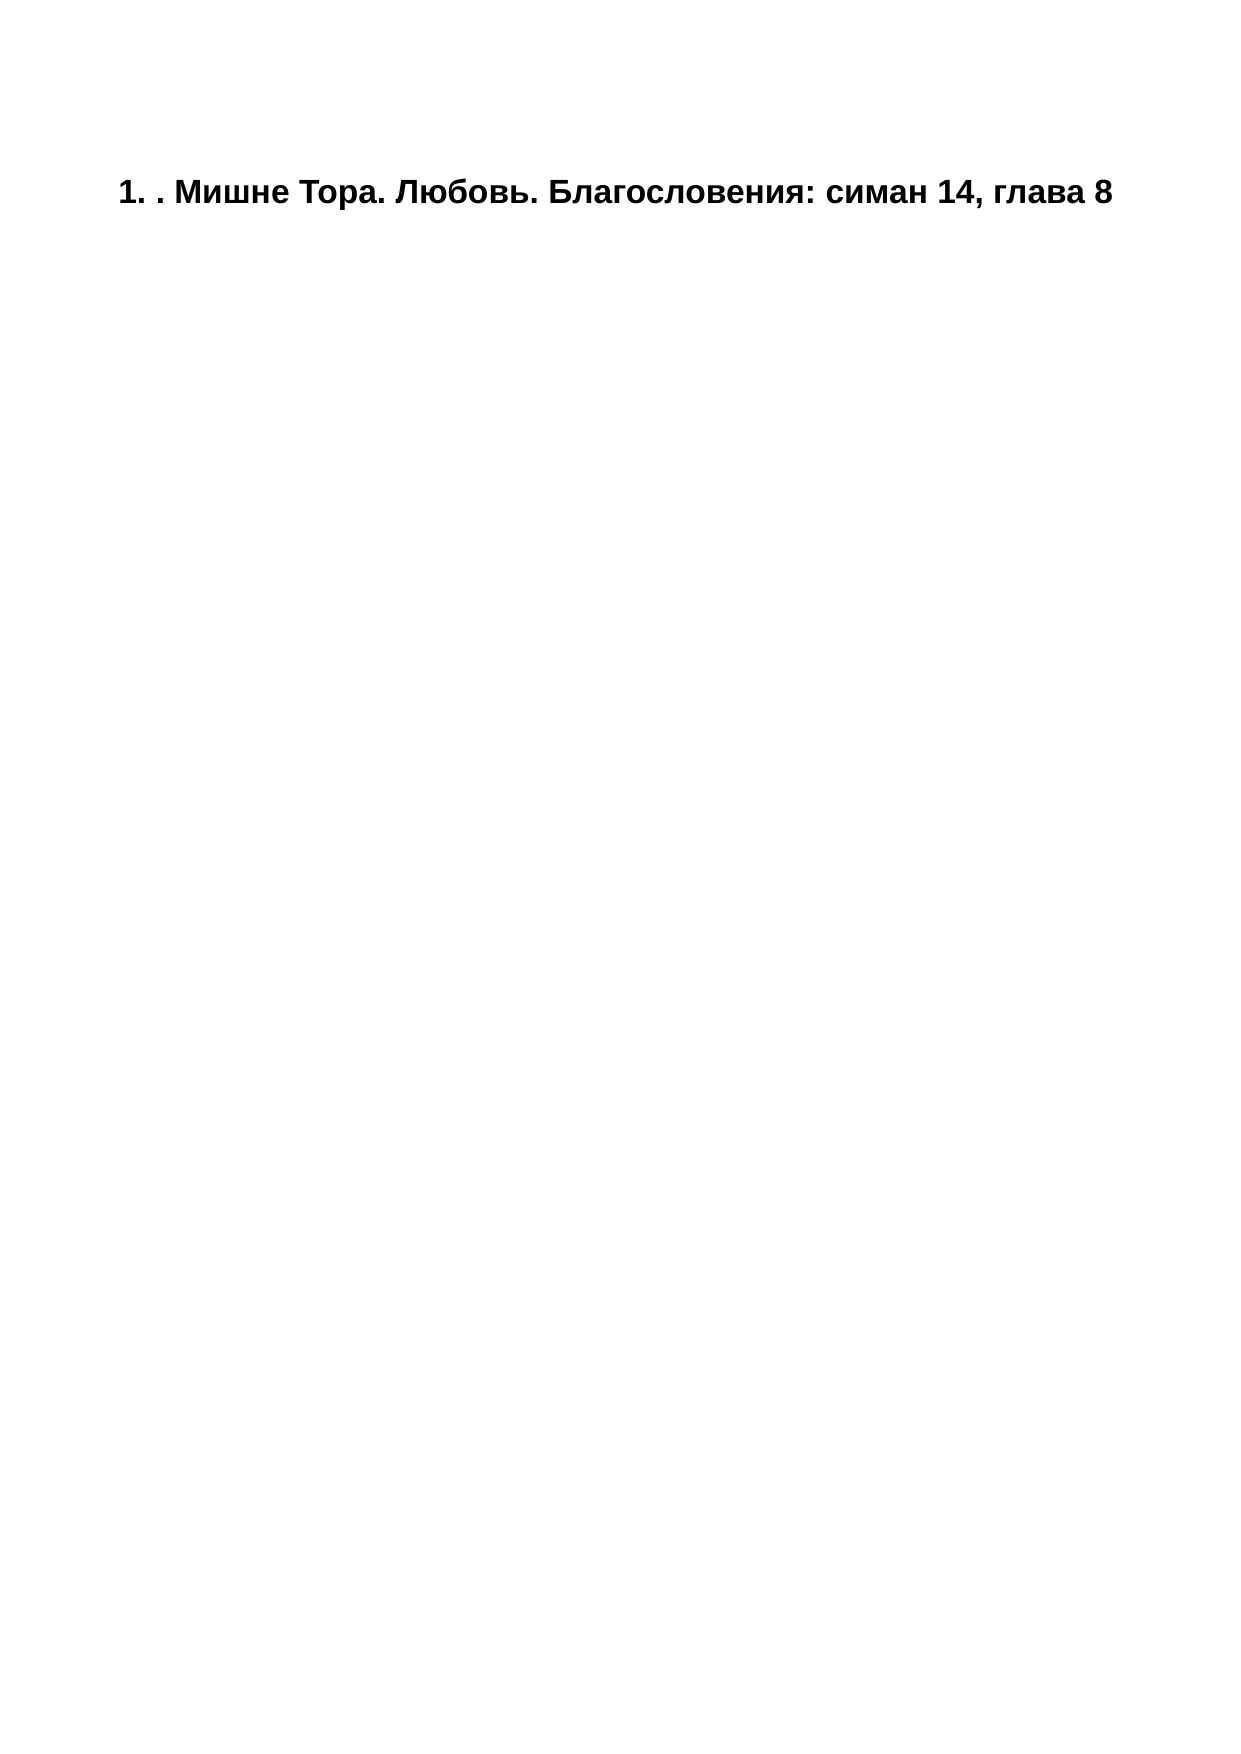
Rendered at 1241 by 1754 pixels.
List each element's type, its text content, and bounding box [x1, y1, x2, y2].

subtitle . Мишне Тора. Любовь. Благословения: симан 14, глава 8 [118, 147, 1122, 176]
